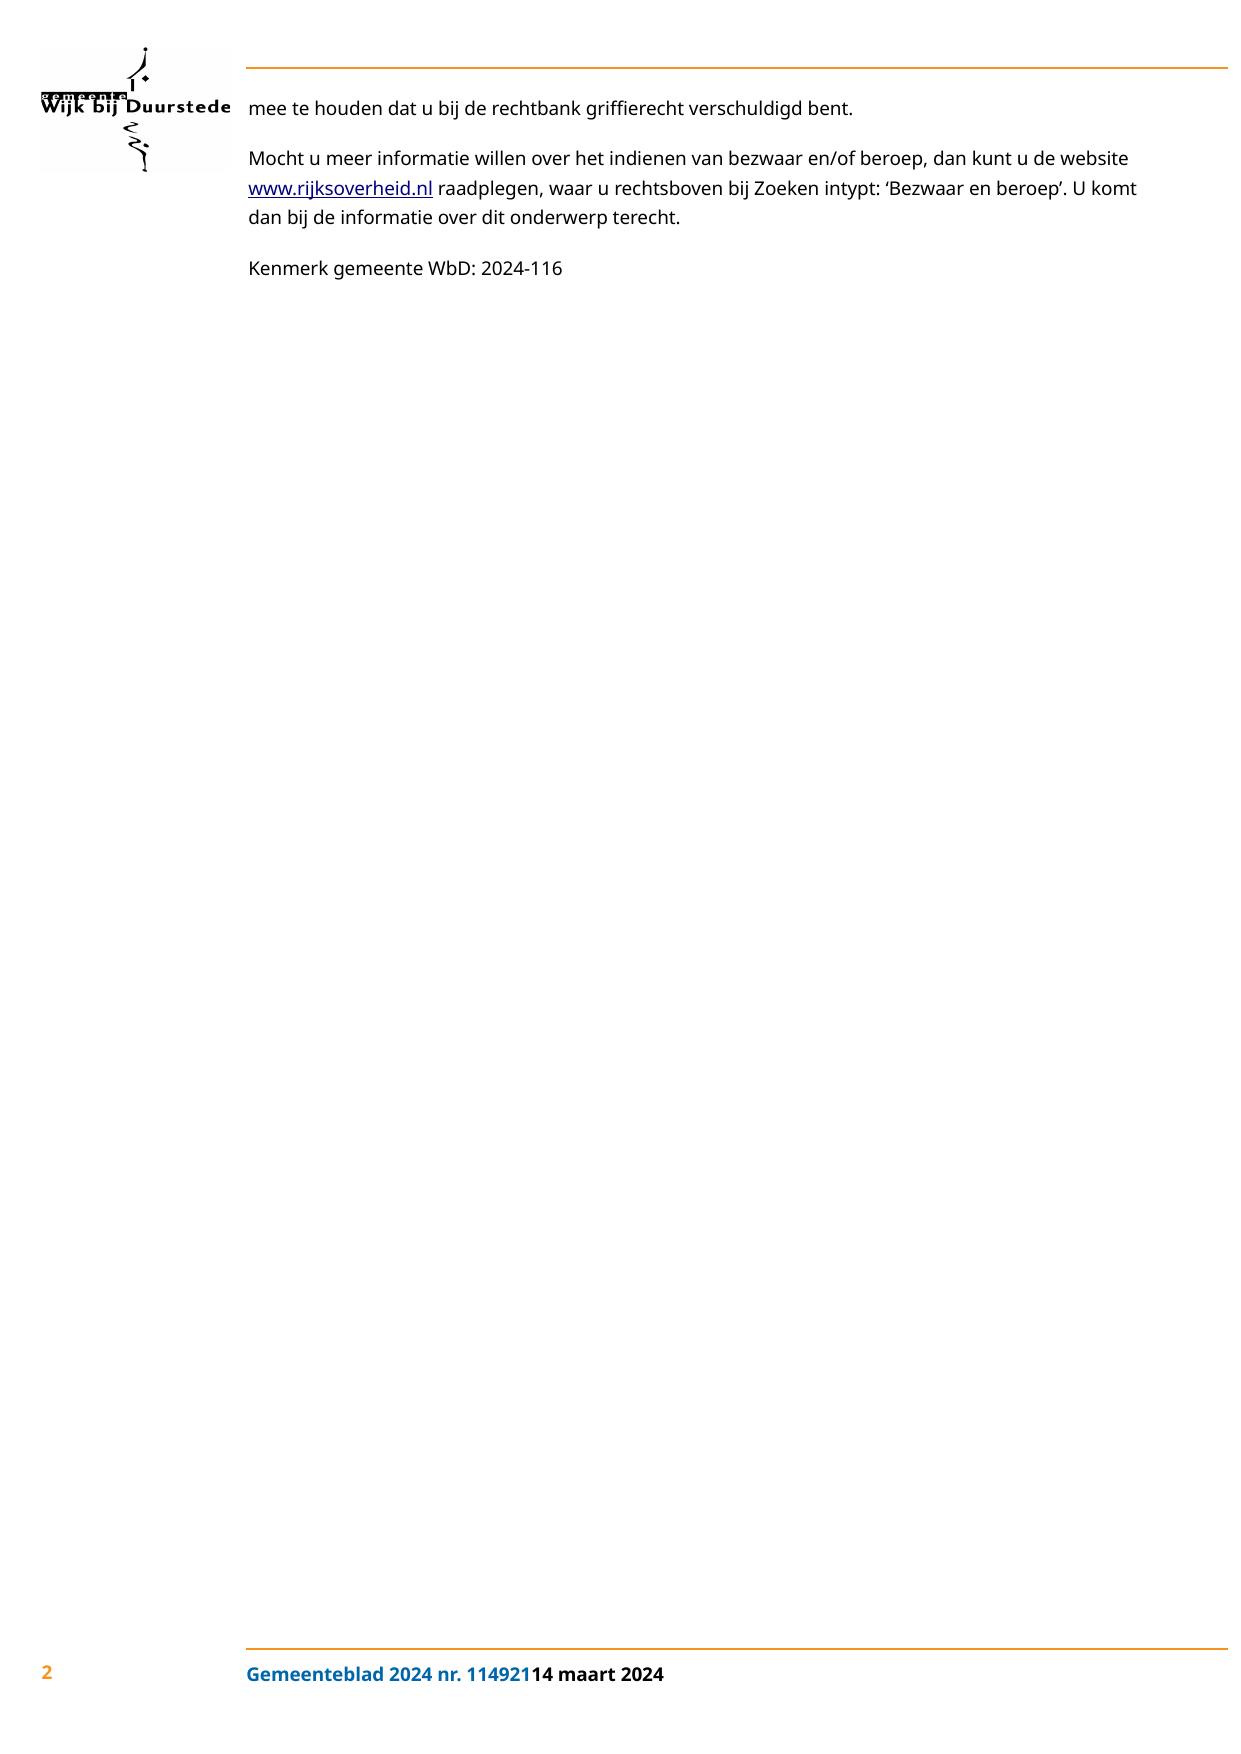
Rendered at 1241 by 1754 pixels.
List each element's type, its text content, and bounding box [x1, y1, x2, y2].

text Mocht u meer informatie willen over het indienen van bezwaar en/of beroep, dan kunt u de website www.rijksoverheid.nl raadplegen, waar u rechtsboven bij Zoeken intypt: ‘Bezwaar en beroep’. U komt dan bij de informatie over dit onderwerp terecht. [248, 145, 1152, 230]
picture [41, 47, 231, 172]
text mee te houden dat u bij de rechtbank griffierecht verschuldigd bent. [248, 95, 1152, 121]
text Kenmerk gemeente WbD: 2024-116 [248, 255, 1152, 281]
